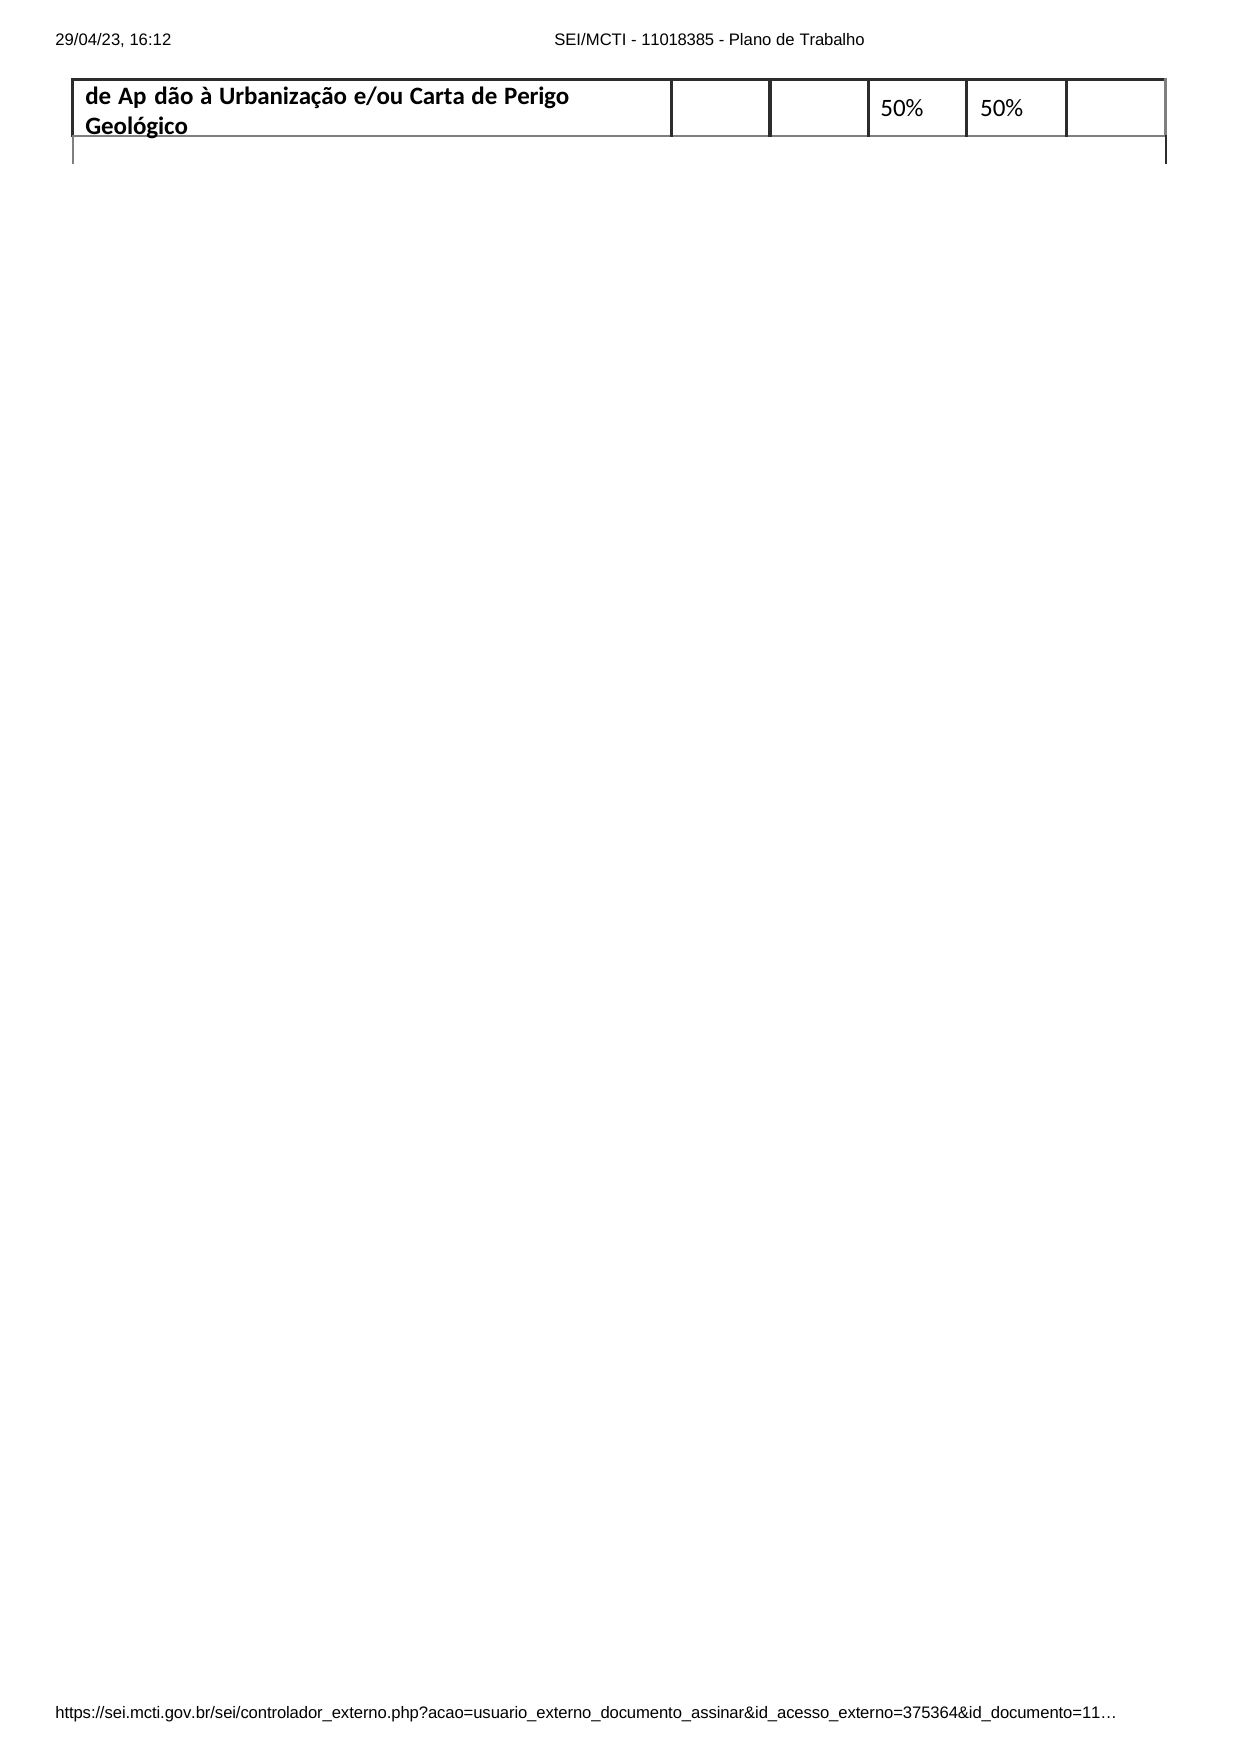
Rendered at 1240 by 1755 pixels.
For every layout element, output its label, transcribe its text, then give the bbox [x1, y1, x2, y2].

table_cell [673, 81, 768, 134]
table_cell [74, 137, 1165, 163]
table_cell [1068, 81, 1164, 134]
table_cell [772, 81, 867, 134]
table_cell 50% [968, 81, 1065, 134]
table_cell de Ap dão à Urbanização e/ou Carta de Perigo Geológico [74, 81, 670, 134]
table_cell 50% [870, 81, 965, 134]
